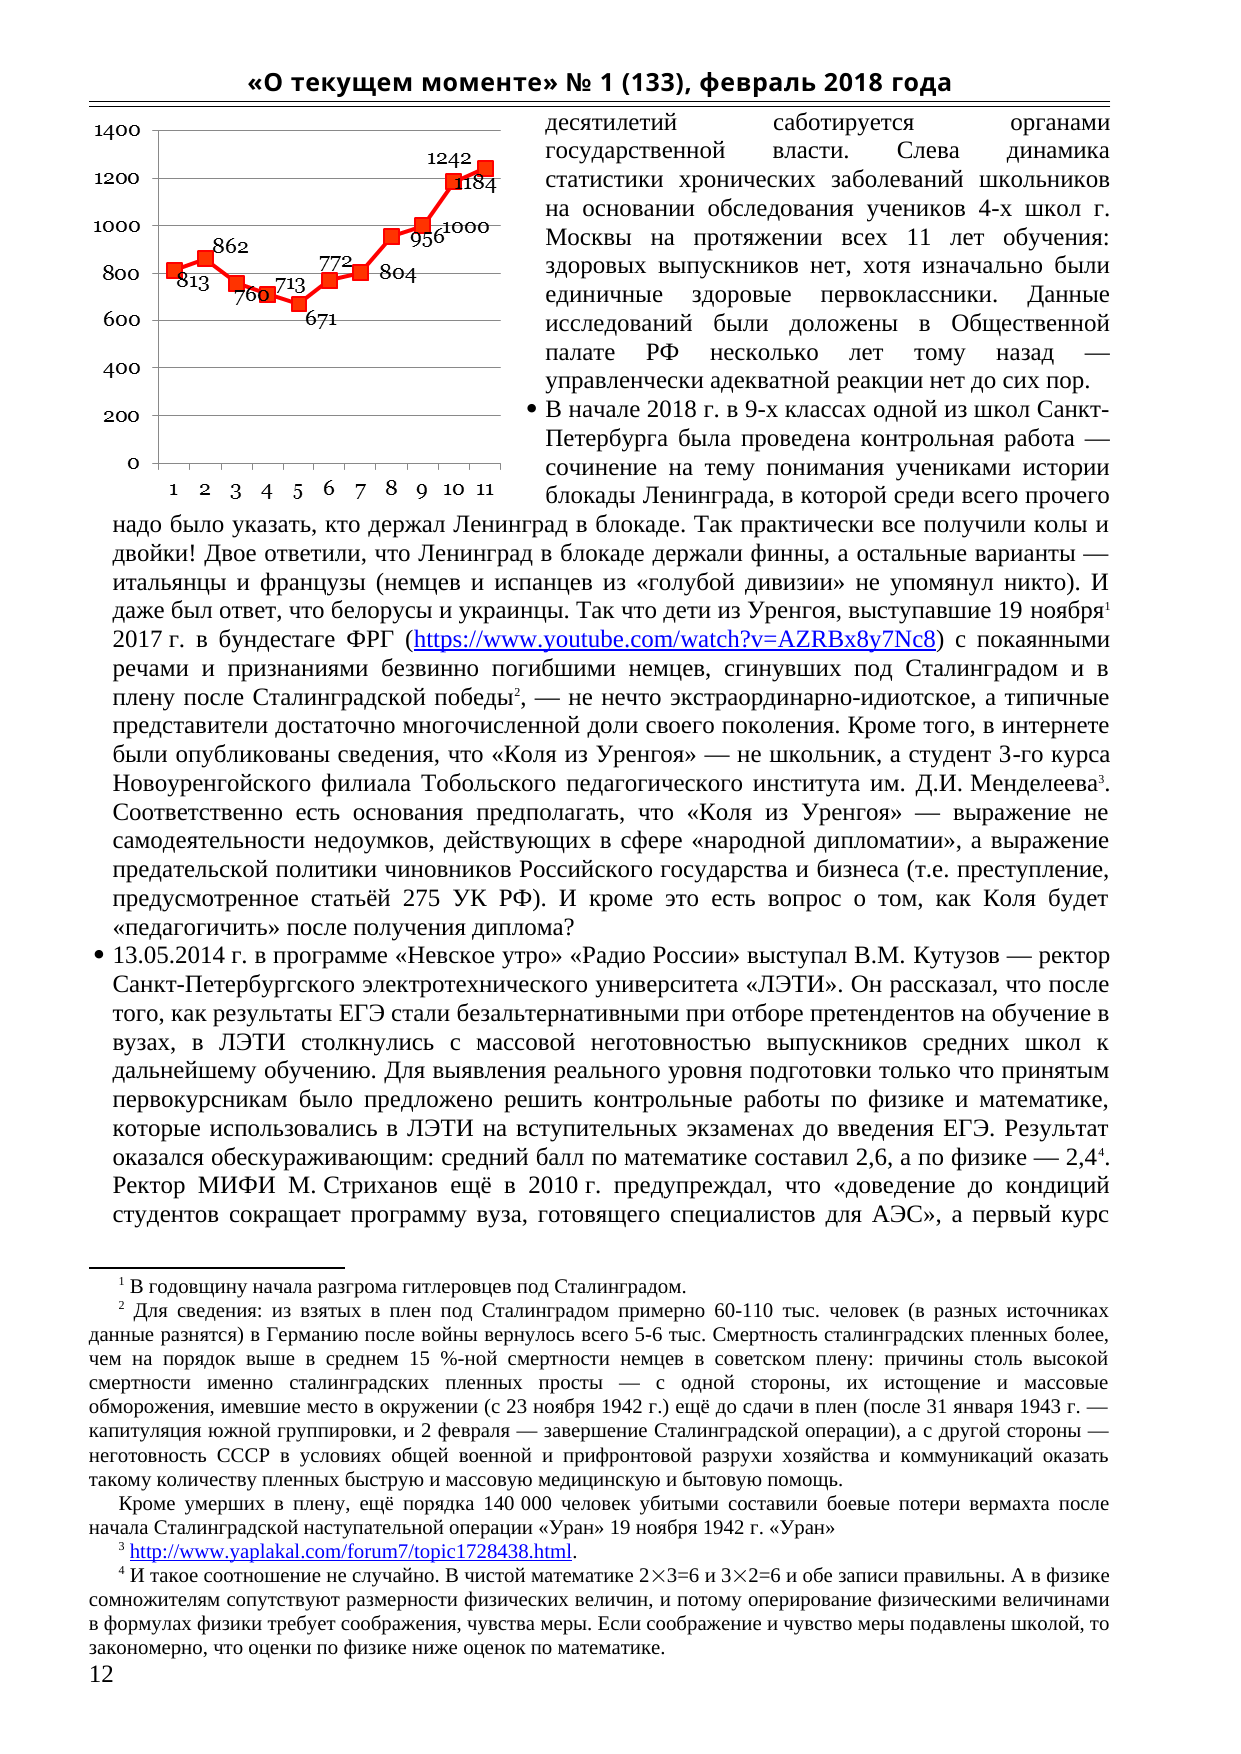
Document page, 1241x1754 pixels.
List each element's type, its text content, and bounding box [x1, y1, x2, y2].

list десятилетий саботируется органами государственной власти. Слева динамика статистики хронических заболеваний школьников на основании обследования учеников 4‑х школ г. Москвы на протяжении всех 11 лет обучения: здоровых выпускников нет, хотя изначально были единичные здоровые первоклассники. Данные исследований были доложены в Общественной палате РФ несколько лет тому назад — управленчески адекватной реакции нет до сих пор. [94, 107, 1110, 394]
list В начале 2018 г. в 9-х классах одной из школ Санкт-Петербурга была проведена контрольная работа — сочинение на тему понимания учениками истории блокады Ленинграда, в которой среди всего прочего надо было указать, кто держал Ленинград в блокаде. Так практически все получили колы и двойки! Двое ответили, что Ленинград в блокаде держали финны, а остальные варианты — итальянцы и французы (немцев и испанцев из «голубой дивизии» не упомянул никто). И даже был ответ, что белорусы и украинцы. Так что дети из Уренгоя, выступавшие 19 ноября 2017 г. в бундестаге ФРГ (https://www.youtube.com/watch?v=AZRBx8y7Nc8) с покаянными речами и признаниями безвинно погибшими немцев, сгинувших под Сталинградом и в плену после Сталинградской победы, — не нечто экстраординарно-идиотское, а типичные представители достаточно многочисленной доли своего поколения. Кроме того, в интернете были опубликованы сведения, что «Коля из Уренгоя» — не школьник, а студент 3‑го курса Новоуренгойского филиала Тобольского педагогического института им. Д.И. Менделеева. Соответственно есть основания предполагать, что «Коля из Уренгоя» — выражение не самодеятельности недоумков, действующих в сфере «народной дипломатии», а выражение предательской политики чиновников Российского государства и бизнеса (т.е. преступление, предусмотренное статьёй 275 УК РФ). И кроме это есть вопрос о том, как Коля будет «педагогичить» после получения диплома? [89, 112, 1110, 940]
list 13.05.2014 г. в программе «Невское утро» «Радио России» выступал В.М. Ку­ту­зов — ректор Санкт-Петербургского электротехнического университета «ЛЭТИ». Он рассказал, что после того, как результаты ЕГЭ стали безальтернативными при отборе претендентов на обучение в вузах, в ЛЭТИ столкнулись с массовой неготовностью выпускников средних школ к дальнейшему обучению. Для выявления реального уровня подготовки только что принятым первокурсникам было предложено решить контрольные работы по физике и математике, которые использовались в ЛЭТИ на вступительных экзаменах до введения ЕГЭ. Результат оказался обескураживающим: средний балл по математике составил 2,6, а по физике — 2,4. Ректор МИФИ М. Стриханов ещё в 2010 г. предупреждал, что «доведение до кондиций студентов сокращает программу вуза, готовящего специалистов для АЭС», а первый курс [94, 940, 1110, 1228]
list Кроме умерших в плену, ещё порядка 140 000 человек убитыми составили боевые потери вермахта после начала Сталинградской наступательной операции «Уран» 19 ноября 1942 г. «Уран» [89, 1491, 1110, 1539]
list И такое соотношение не случайно. В чистой математике 23=6 и 32=6 и обе записи правильны. А в физике сомножителям сопутствуют размерности физических величин, и потому оперирование физическими величинами в формулах физики требует соображения, чувства меры. Если соображение и чувство меры подавлены школой, то закономерно, что оценки по физике ниже оценок по математике. [89, 1563, 1110, 1659]
list В годовщину начала разгрома гитлеровцев под Сталинградом. [89, 1274, 1110, 1298]
list http://www.yaplakal.com/forum7/topic1728438.html. [89, 1539, 1110, 1563]
list Для сведения: из взятых в плен под Сталинградом примерно 60-110 тыс. человек (в разных источниках данные разнятся) в Германию после войны вернулось всего 5-6 тыс. Смертность сталинградских пленных более, чем на порядок выше в среднем 15 %-ной смертности немцев в советском плену: причины столь высокой смертности именно сталинградских пленных просты — с одной стороны, их истощение и массовые обморожения, имевшие место в окружении (с 23 ноября 1942 г.) ещё до сдачи в плен (после 31 января 1943 г. — капитуляция южной группировки, и 2 февраля — завершение Сталинградской операции), а с другой стороны — неготовность СССР в условиях общей военной и прифронтовой разрухи хозяйства и коммуникаций оказать такому количеству пленных быструю и массовую медицинскую и бытовую помощь. [89, 1298, 1110, 1491]
picture [90, 114, 502, 501]
